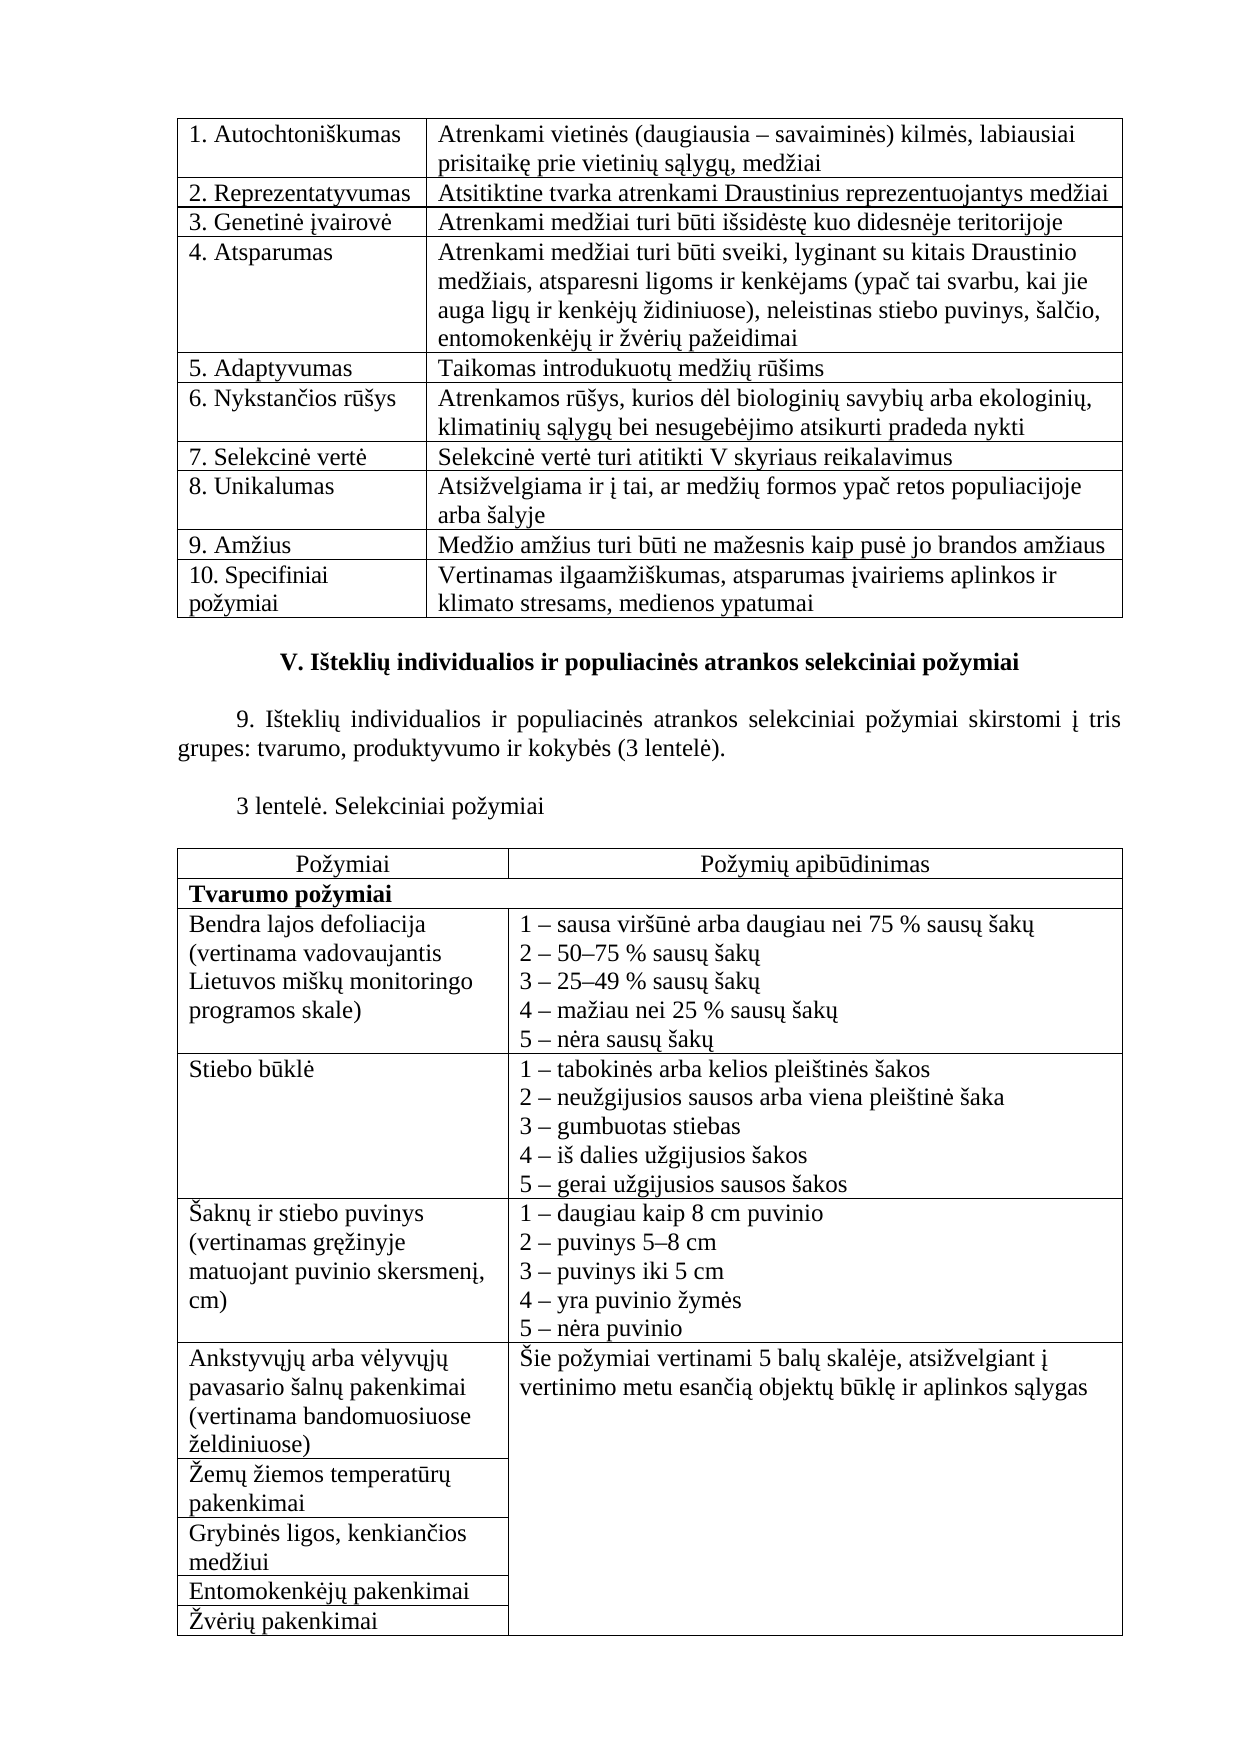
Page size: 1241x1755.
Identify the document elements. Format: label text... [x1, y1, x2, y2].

table_cell 2. Reprezentatyvumas [178, 178, 426, 206]
table_cell Grybinės ligos, kenkiančios medžiui [178, 1518, 508, 1575]
text 9. Išteklių individualios ir populiacinės atrankos selekciniai požymiai skirstomi į tris grupes: tvarumo, produktyvumo ir kokybės (3 lentelė). [177, 704, 1122, 762]
table_cell 1 – sausa viršūnė arba daugiau nei 75 % sausų šakų 2 – 50–75 % sausų šakų 3 – 25–49 % sausų šakų 4 – mažiau nei 25 % sausų šakų 5 – nėra sausų šakų [509, 909, 1122, 1053]
table_cell [1089, 879, 1122, 908]
table_header Požymiai [178, 849, 508, 878]
table_cell 1. Autochtoniškumas [178, 119, 426, 177]
table_header Požymių apibūdinimas [509, 849, 1122, 878]
table_cell Atrenkamos rūšys, kurios dėl biologinių savybių arba ekologinių, klimatinių sąlygų bei nesugebėjimo atsikurti pradeda nykti [427, 383, 1122, 441]
table_cell Selekcinė vertė turi atitikti V skyriaus reikalavimus [427, 442, 1122, 470]
table_cell Atrenkami medžiai turi būti išsidėstę kuo didesnėje teritorijoje [427, 208, 1122, 236]
table_cell 8. Unikalumas [178, 471, 426, 529]
table_cell Ankstyvųjų arba vėlyvųjų pavasario šalnų pakenkimai (vertinama bandomuosiuose želdiniuose) [178, 1343, 508, 1458]
table_cell Žvėrių pakenkimai [178, 1606, 508, 1635]
table_cell Atsitiktine tvarka atrenkami Draustinius reprezentuojantys medžiai [427, 178, 1122, 206]
table_cell 6. Nykstančios rūšys [178, 383, 426, 441]
table_cell Atsižvelgiama ir į tai, ar medžių formos ypač retos populiacijoje arba šalyje [427, 471, 1122, 529]
table_cell Atrenkami vietinės (daugiausia – savaiminės) kilmės, labiausiai prisitaikę prie vietinių sąlygų, medžiai [427, 119, 1122, 177]
table_cell Bendra lajos defoliacija (vertinama vadovaujantis Lietuvos miškų monitoringo programos skale) [178, 909, 508, 1053]
table_cell Vertinamas ilgaamžiškumas, atsparumas įvairiems aplinkos ir klimato stresams, medienos ypatumai [427, 560, 1122, 617]
text V. Išteklių individualios ir populiacinės atrankos selekciniai požymiai [177, 647, 1122, 676]
table_cell 5. Adaptyvumas [178, 353, 426, 382]
table_cell Žemų žiemos temperatūrų pakenkimai [178, 1459, 508, 1517]
text 3 lentelė. Selekciniai požymiai [177, 791, 1122, 819]
table_cell Tvarumo požymiai [178, 879, 1088, 908]
table_cell 1 – tabokinės arba kelios pleištinės šakos 2 – neužgijusios sausos arba viena pleištinė šaka 3 – gumbuotas stiebas 4 – iš dalies užgijusios šakos 5 – gerai užgijusios sausos šakos [509, 1054, 1122, 1197]
table_cell Medžio amžius turi būti ne mažesnis kaip pusė jo brandos amžiaus [427, 530, 1122, 559]
table_cell 7. Selekcinė vertė [178, 442, 426, 470]
table_cell 4. Atsparumas [178, 237, 426, 352]
table_cell Taikomas introdukuotų medžių rūšims [427, 353, 1122, 382]
table_cell Atrenkami medžiai turi būti sveiki, lyginant su kitais Draustinio medžiais, atsparesni ligoms ir kenkėjams (ypač tai svarbu, kai jie auga ligų ir kenkėjų židiniuose), neleistinas stiebo puvinys, šalčio, entomokenkėjų ir žvėrių pažeidimai [427, 237, 1122, 352]
table_cell Stiebo būklė [178, 1054, 508, 1197]
table_cell 9. Amžius [178, 530, 426, 559]
table_cell 1 – daugiau kaip 8 cm puvinio 2 – puvinys 5–8 cm 3 – puvinys iki 5 cm 4 – yra puvinio žymės 5 – nėra puvinio [509, 1199, 1122, 1342]
table_cell Entomokenkėjų pakenkimai [178, 1576, 508, 1605]
table_cell Šie požymiai vertinami 5 balų skalėje, atsižvelgiant į vertinimo metu esančią objektų būklę ir aplinkos sąlygas [509, 1343, 1122, 1635]
table_cell 3. Genetinė įvairovė [178, 208, 426, 236]
table_cell 10. Specifiniai požymiai [178, 560, 426, 617]
table_cell Šaknų ir stiebo puvinys (vertinamas gręžinyje matuojant puvinio skersmenį, cm) [178, 1199, 508, 1342]
